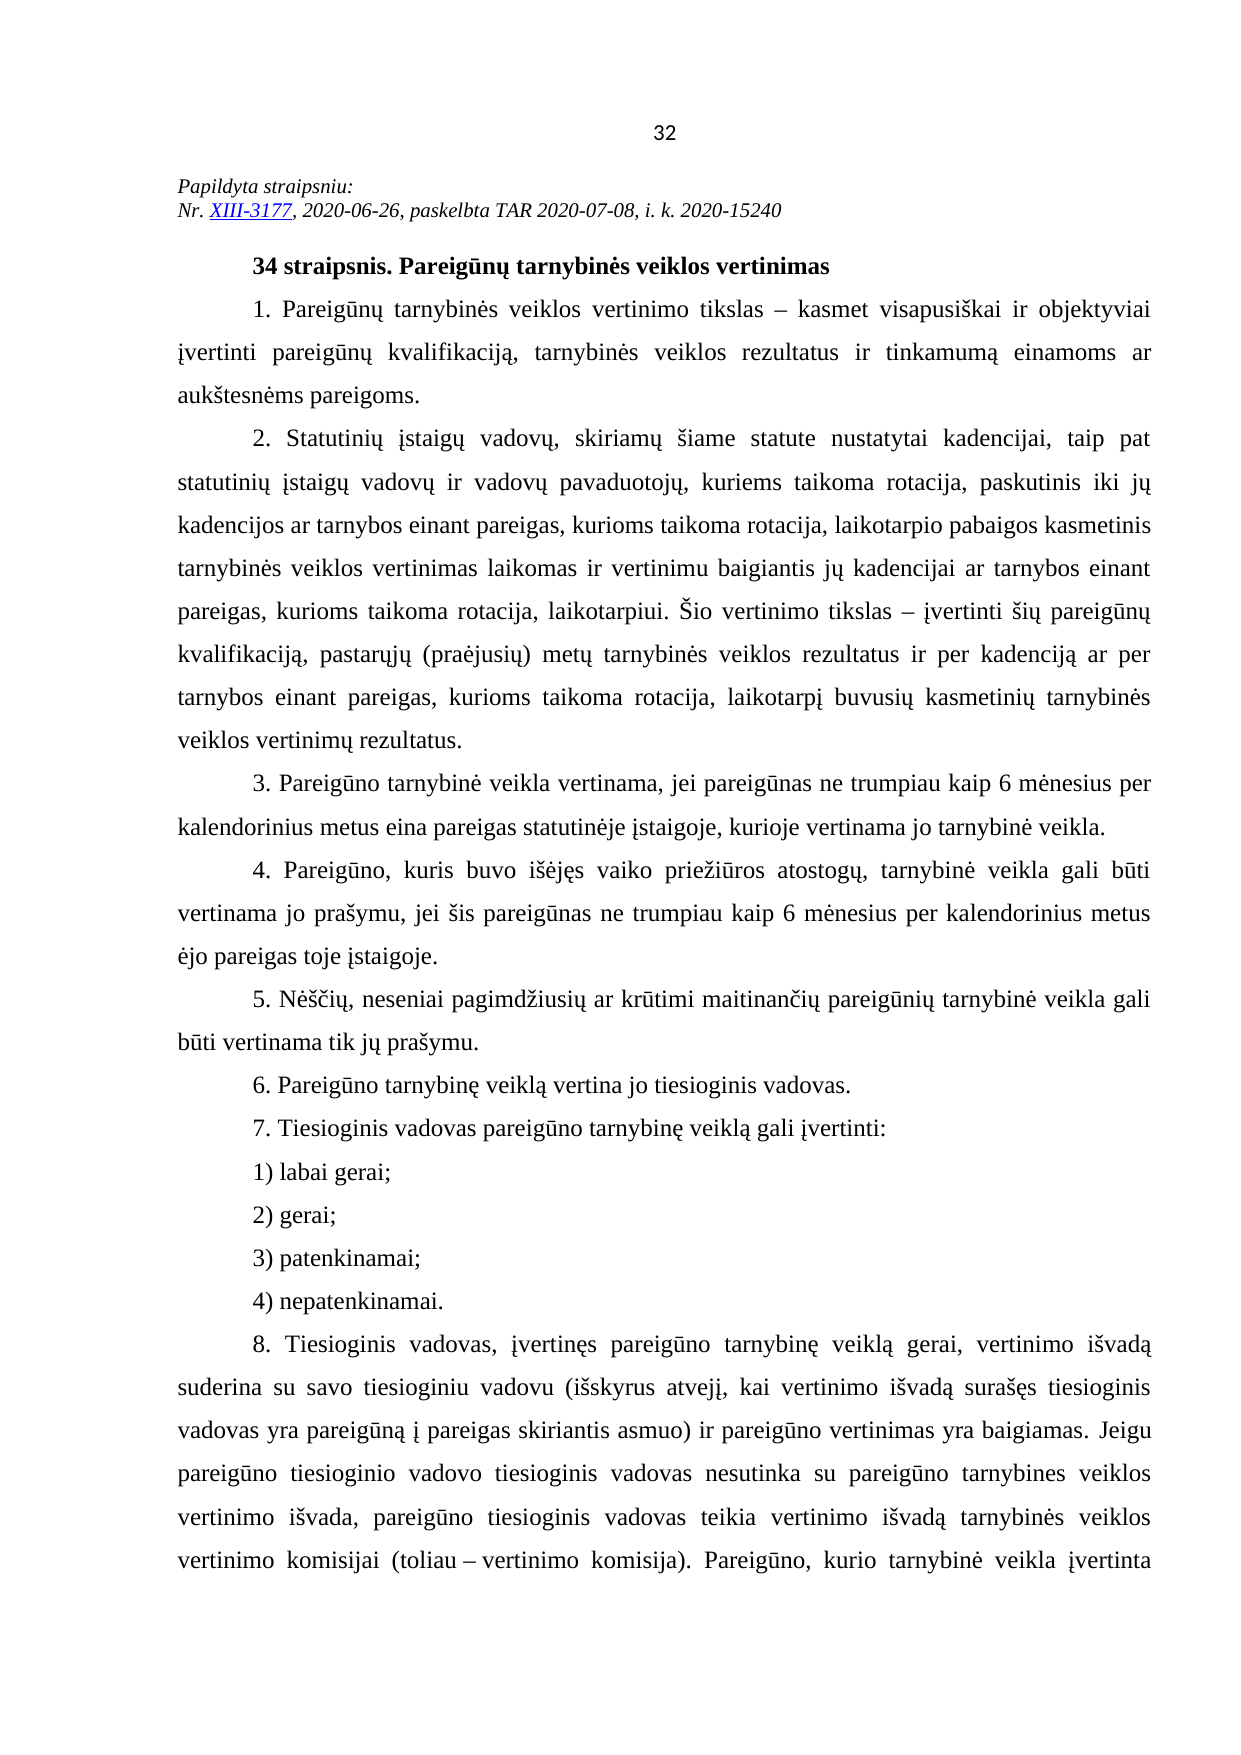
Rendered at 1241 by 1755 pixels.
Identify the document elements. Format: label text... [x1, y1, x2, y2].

text 1) labai gerai; [177, 1157, 1152, 1185]
text 5. Nėščių, neseniai pagimdžiusių ar krūtimi maitinančių pareigūnių tarnybinė veikla gali būti vertinama tik jų prašymu. [177, 984, 1152, 1056]
text 2. Statutinių įstaigų vadovų, skiriamų šiame statute nustatytai kadencijai, taip pat statutinių įstaigų vadovų ir vadovų pavaduotojų, kuriems taikoma rotacija, paskutinis iki jų kadencijos ar tarnybos einant pareigas, kurioms taikoma rotacija, laikotarpio pabaigos kasmetinis tarnybinės veiklos vertinimas laikomas ir vertinimu baigiantis jų kadencijai ar tarnybos einant pareigas, kurioms taikoma rotacija, laikotarpiui. Šio vertinimo tikslas – įvertinti šių pareigūnų kvalifikaciją, pastarųjų (praėjusių) metų tarnybinės veiklos rezultatus ir per kadenciją ar per tarnybos einant pareigas, kurioms taikoma rotacija, laikotarpį buvusių kasmetinių tarnybinės veiklos vertinimų rezultatus. [177, 423, 1152, 754]
text 3) patenkinamai; [177, 1243, 1152, 1272]
text 4. Pareigūno, kuris buvo išėjęs vaiko priežiūros atostogų, tarnybinė veikla gali būti vertinama jo prašymu, jei šis pareigūnas ne trumpiau kaip 6 mėnesius per kalendorinius metus ėjo pareigas toje įstaigoje. [177, 855, 1152, 970]
text 4) nepatenkinamai. [177, 1286, 1152, 1315]
text Nr. XIII-3177, 2020-06-26, paskelbta TAR 2020-07-08, i. k. 2020-15240 [177, 198, 1152, 222]
text 2) gerai; [177, 1200, 1152, 1228]
text 6. Pareigūno tarnybinę veiklą vertina jo tiesioginis vadovas. [177, 1070, 1152, 1099]
text Papildyta straipsniu: [177, 174, 1152, 198]
text 34 straipsnis. Pareigūnų tarnybinės veiklos vertinimas [177, 251, 1152, 280]
text 3. Pareigūno tarnybinė veikla vertinama, jei pareigūnas ne trumpiau kaip 6 mėnesius per kalendorinius metus eina pareigas statutinėje įstaigoje, kurioje vertinama jo tarnybinė veikla. [177, 768, 1152, 840]
text 1. Pareigūnų tarnybinės veiklos vertinimo tikslas – kasmet visapusiškai ir objektyviai įvertinti pareigūnų kvalifikaciją, tarnybinės veiklos rezultatus ir tinkamumą einamoms ar aukštesnėms pareigoms. [177, 294, 1152, 409]
text 8. Tiesioginis vadovas, įvertinęs pareigūno tarnybinę veiklą gerai, vertinimo išvadą suderina su savo tiesioginiu vadovu (išskyrus atvejį, kai vertinimo išvadą surašęs tiesioginis vadovas yra pareigūną į pareigas skiriantis asmuo) ir pareigūno vertinimas yra baigiamas. Jeigu pareigūno tiesioginio vadovo tiesioginis vadovas nesutinka su pareigūno tarnybines veiklos vertinimo išvada, pareigūno tiesioginis vadovas teikia vertinimo išvadą tarnybinės veiklos vertinimo komisijai (toliau – vertinimo komisija). Pareigūno, kurio tarnybinė veikla įvertinta [177, 1329, 1152, 1573]
text 7. Tiesioginis vadovas pareigūno tarnybinę veiklą gali įvertinti: [177, 1113, 1152, 1142]
